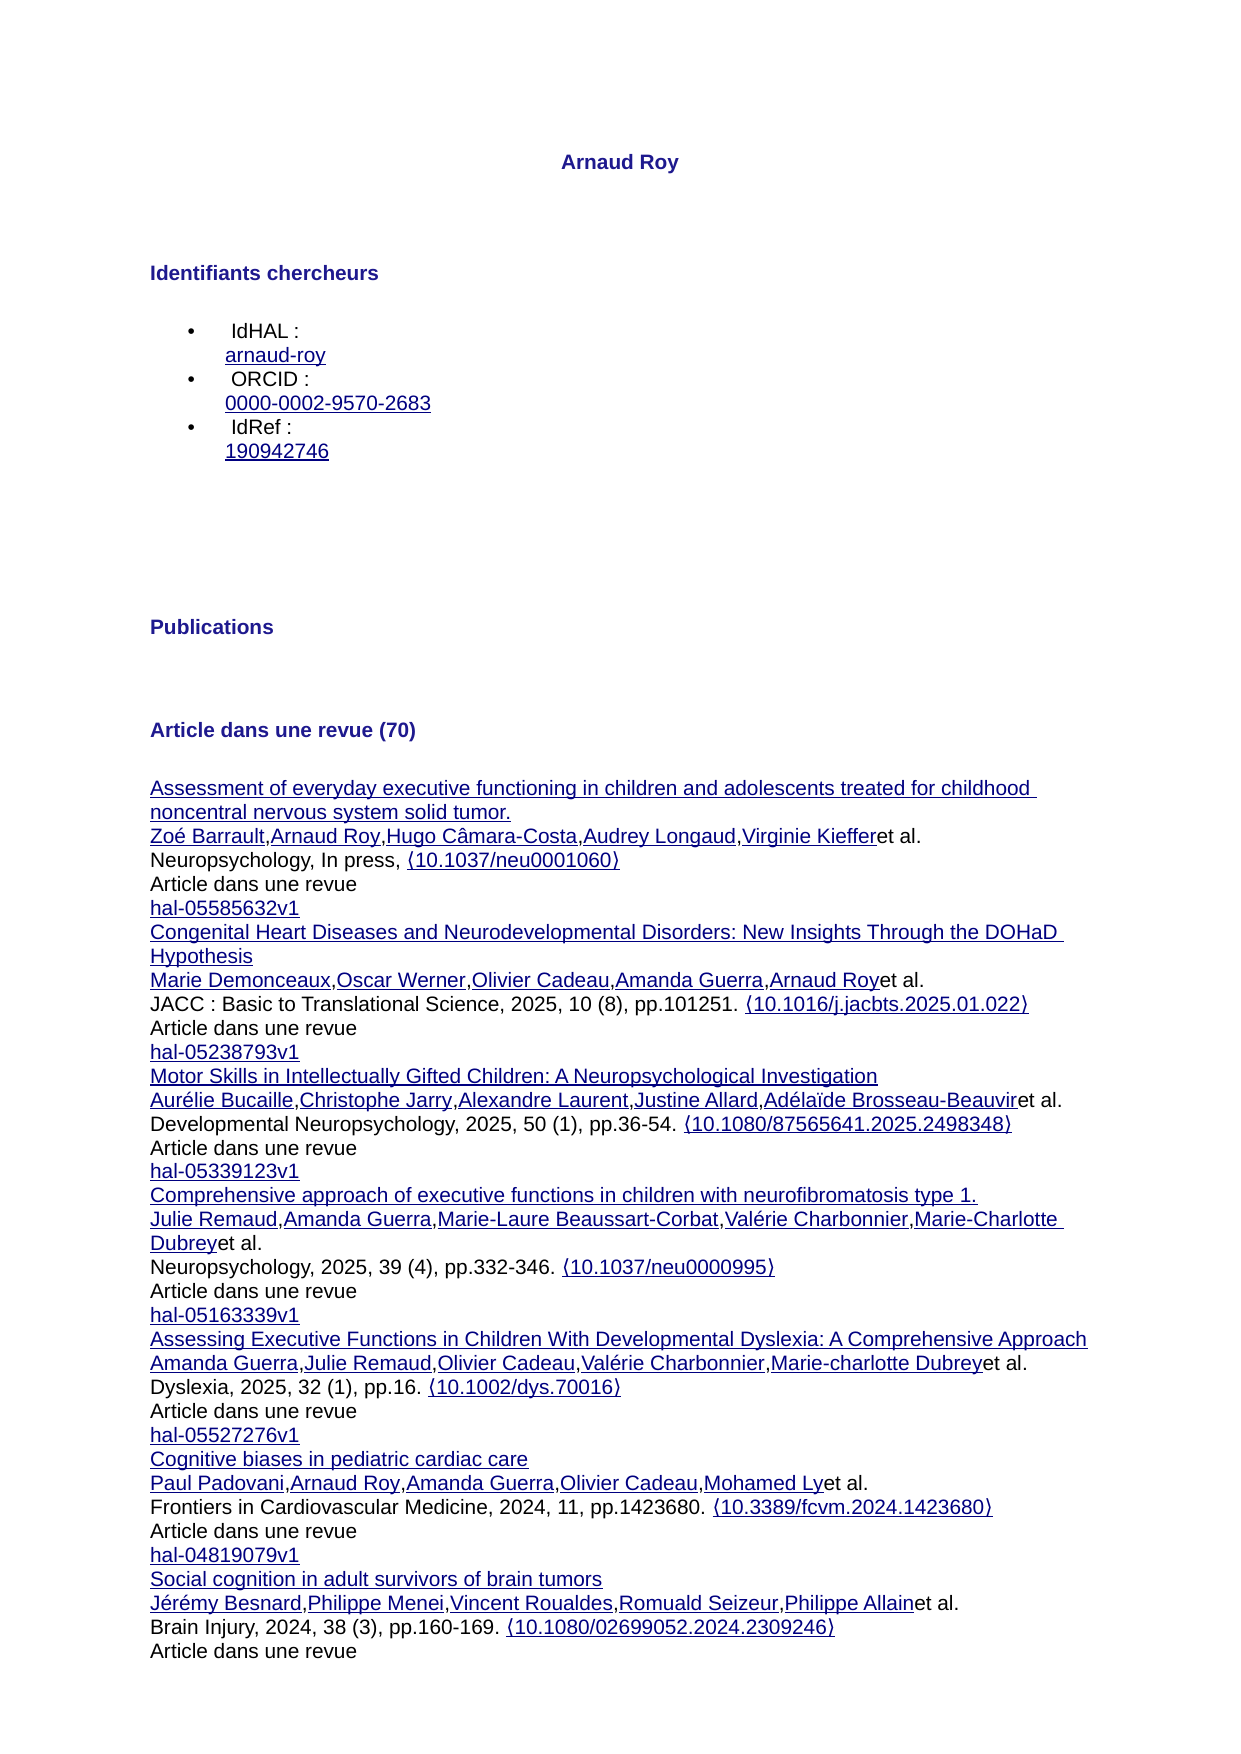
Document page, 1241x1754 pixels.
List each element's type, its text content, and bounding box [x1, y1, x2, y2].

table_cell Congenital Heart Diseases and Neurodevelopmental Disorders: New Insights Through the DOHaD Hypothesis Marie Demonceaux,Oscar Werner,Olivier Cadeau,Amanda Guerra,Arnaud Royet al. JACC : Basic to Translational Science, 2025, 10 (8), pp.101251. ⟨10.1016/j.jacbts.2025.01.022⟩ Article dans une revue hal-05238793v1 [150, 920, 1090, 1063]
subtitle Arnaud Roy [150, 150, 1090, 174]
list 0000-0002-9570-2683 [187, 391, 1090, 414]
list arnaud-roy [187, 343, 1090, 367]
table_cell Motor Skills in Intellectually Gifted Children: A Neuropsychological Investigation Aurélie Bucaille,Christophe Jarry,Alexandre Laurent,Justine Allard,Adélaïde Brosseau-Beauviret al. Developmental Neuropsychology, 2025, 50 (1), pp.36-54. ⟨10.1080/87565641.2025.2498348⟩ Article dans une revue hal-05339123v1 [150, 1064, 1090, 1183]
subtitle Identifiants chercheurs [150, 260, 1090, 284]
table_cell Comprehensive approach of executive functions in children with neurofibromatosis type 1. Julie Remaud,Amanda Guerra,Marie-Laure Beaussart-Corbat,Valérie Charbonnier,Marie-Charlotte Dubreyet al. Neuropsychology, 2025, 39 (4), pp.332-346. ⟨10.1037/neu0000995⟩ Article dans une revue hal-05163339v1 [150, 1183, 1090, 1327]
table_cell Social cognition in adult survivors of brain tumors Jérémy Besnard,Philippe Menei,Vincent Roualdes,Romuald Seizeur,Philippe Allainet al. Brain Injury, 2024, 38 (3), pp.160-169. ⟨10.1080/02699052.2024.2309246⟩ Article dans une revue [150, 1567, 1090, 1662]
table_cell Assessing Executive Functions in Children With Developmental Dyslexia: A Comprehensive Approach Amanda Guerra,Julie Remaud,Olivier Cadeau,Valérie Charbonnier,Marie‐charlotte Dubreyet al. Dyslexia, 2025, 32 (1), pp.16. ⟨10.1002/dys.70016⟩ Article dans une revue hal-05527276v1 [150, 1327, 1090, 1447]
subtitle Article dans une revue (70) [150, 718, 1090, 742]
table_header Assessment of everyday executive functioning in children and adolescents treated for childhood noncentral nervous system solid tumor. Zoé Barrault,Arnaud Roy,Hugo Câmara-Costa,Audrey Longaud,Virginie Kiefferet al. Neuropsychology, In press, ⟨10.1037/neu0001060⟩ Article dans une revue hal-05585632v1 [150, 776, 1090, 920]
table_cell Cognitive biases in pediatric cardiac care Paul Padovani,Arnaud Roy,Amanda Guerra,Olivier Cadeau,Mohamed Lyet al. Frontiers in Cardiovascular Medicine, 2024, 11, pp.1423680. ⟨10.3389/fcvm.2024.1423680⟩ Article dans une revue hal-04819079v1 [150, 1447, 1090, 1567]
list ORCID : [187, 367, 1090, 391]
subtitle Publications [150, 614, 1090, 638]
list IdHAL : [187, 319, 1090, 343]
list 190942746 [187, 438, 1090, 462]
list IdRef : [187, 414, 1090, 438]
